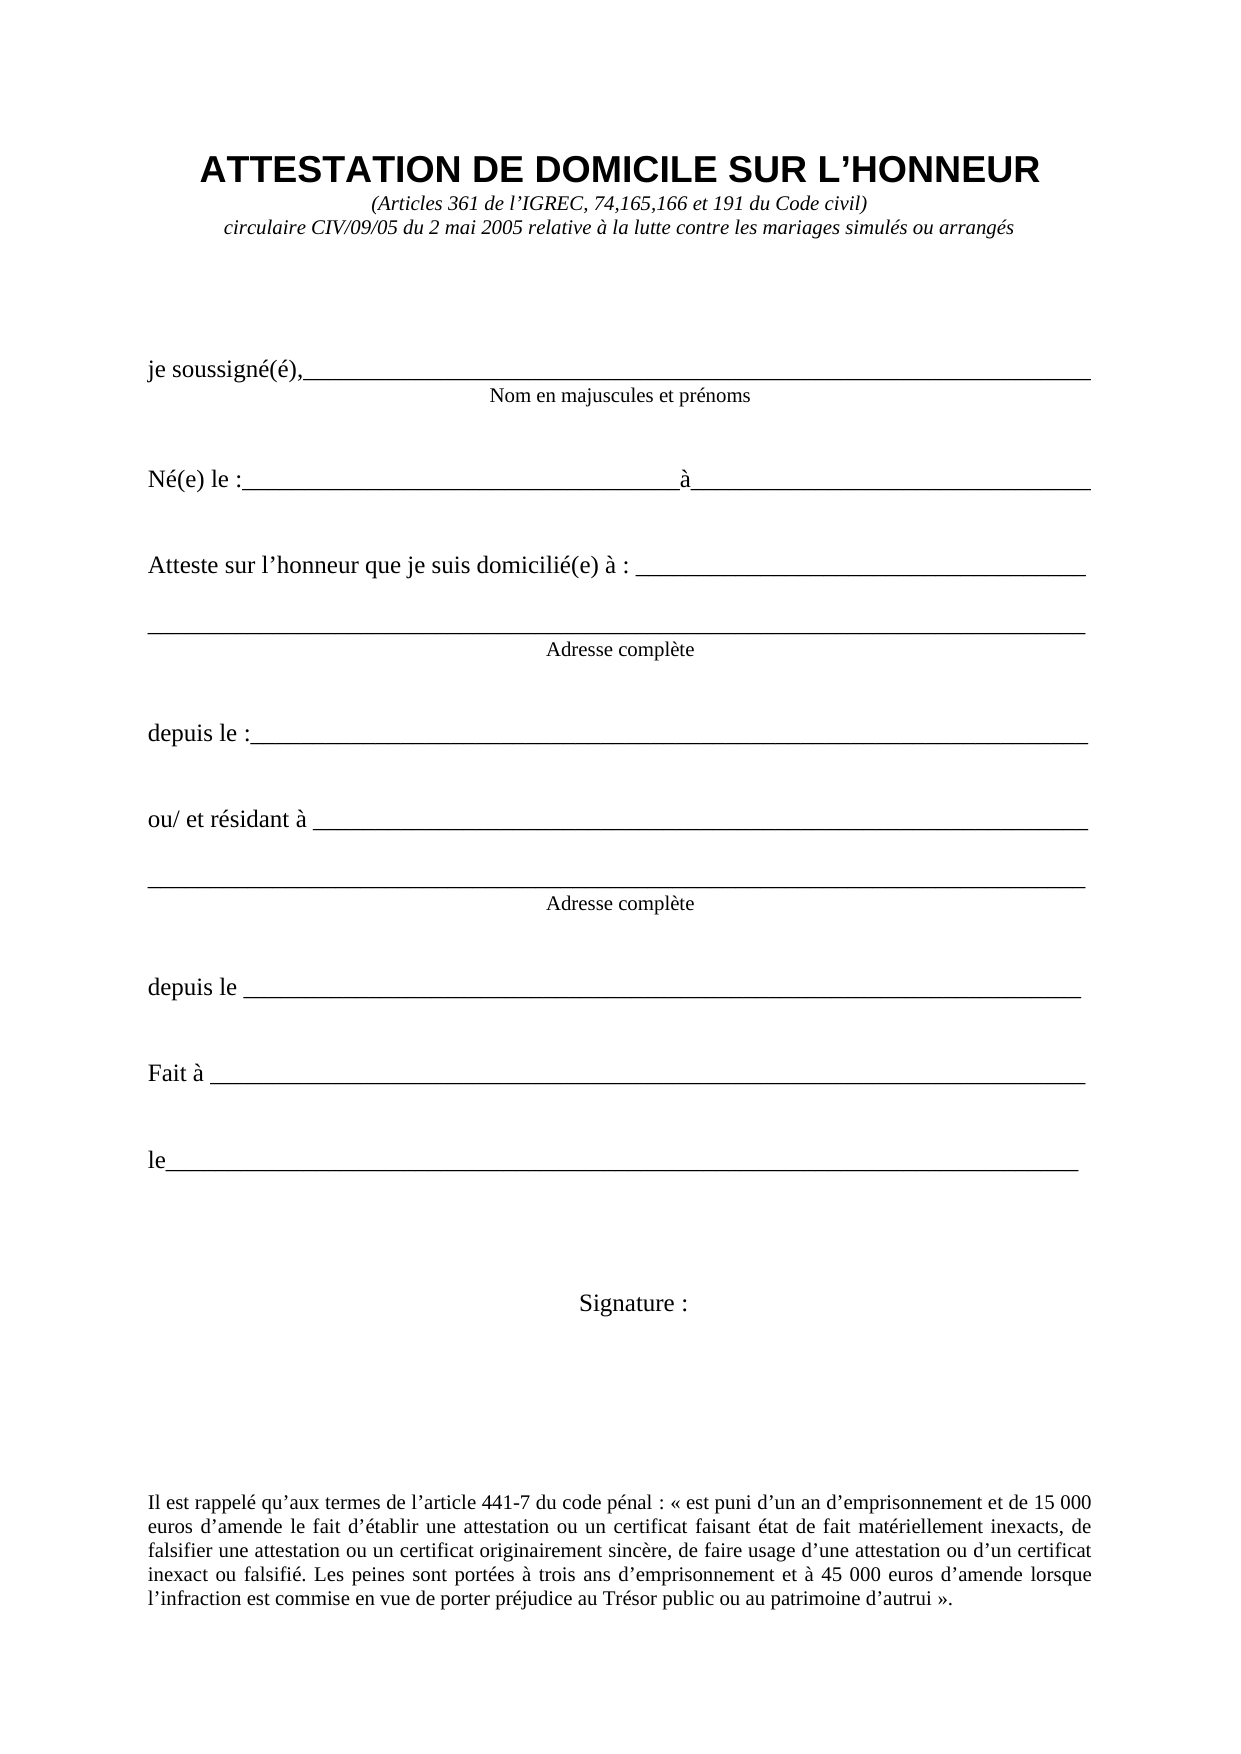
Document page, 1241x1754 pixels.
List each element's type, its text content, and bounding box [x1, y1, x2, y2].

text ___________________________________________________________________________ [148, 862, 1093, 891]
text le_________________________________________________________________________ [148, 1145, 1093, 1173]
text depuis le ___________________________________________________________________ [148, 972, 1093, 1001]
text Adresse complète [148, 891, 1093, 915]
text Fait à ______________________________________________________________________ [148, 1058, 1093, 1087]
text Atteste sur l’honneur que je suis domicilié(e) à : ____________________________________ [148, 550, 1093, 579]
text (Articles 361 de l’IGREC, 74,165,166 et 191 du Code civil) [148, 191, 1093, 215]
text Adresse complète [148, 637, 1093, 661]
text Né(e) le :___________________________________à________________________________ [148, 464, 1093, 493]
text Il est rappelé qu’aux termes de l’article 441-7 du code pénal : « est puni d’un an d’emprisonnement et de 15 000 euros d’amende le fait d’établir une attestation ou un certificat faisant état de fait matériellement inexacts, de falsifier une attestation ou un certificat originairement sincère, de faire usage d’une attestation ou d’un certificat inexact ou falsifié. Les peines sont portées à trois ans d’emprisonnement et à 45 000 euros d’amende lorsque l’infraction est commise en vue de porter préjudice au Trésor public ou au patrimoine d’autrui ». [148, 1490, 1093, 1610]
text Nom en majuscules et prénoms [148, 383, 1093, 407]
text ___________________________________________________________________________ [148, 608, 1093, 637]
text Signature : [579, 1288, 1093, 1317]
text circulaire CIV/09/05 du 2 mai 2005 relative à la lutte contre les mariages simulés ou arrangés [148, 215, 1093, 239]
text ou/ et résidant à ______________________________________________________________ [148, 804, 1093, 833]
text je soussigné(é),_______________________________________________________________ [148, 354, 1093, 383]
text depuis le :___________________________________________________________________ [148, 718, 1093, 747]
title ATTESTATION DE DOMICILE SUR L’HONNEUR [148, 148, 1093, 191]
